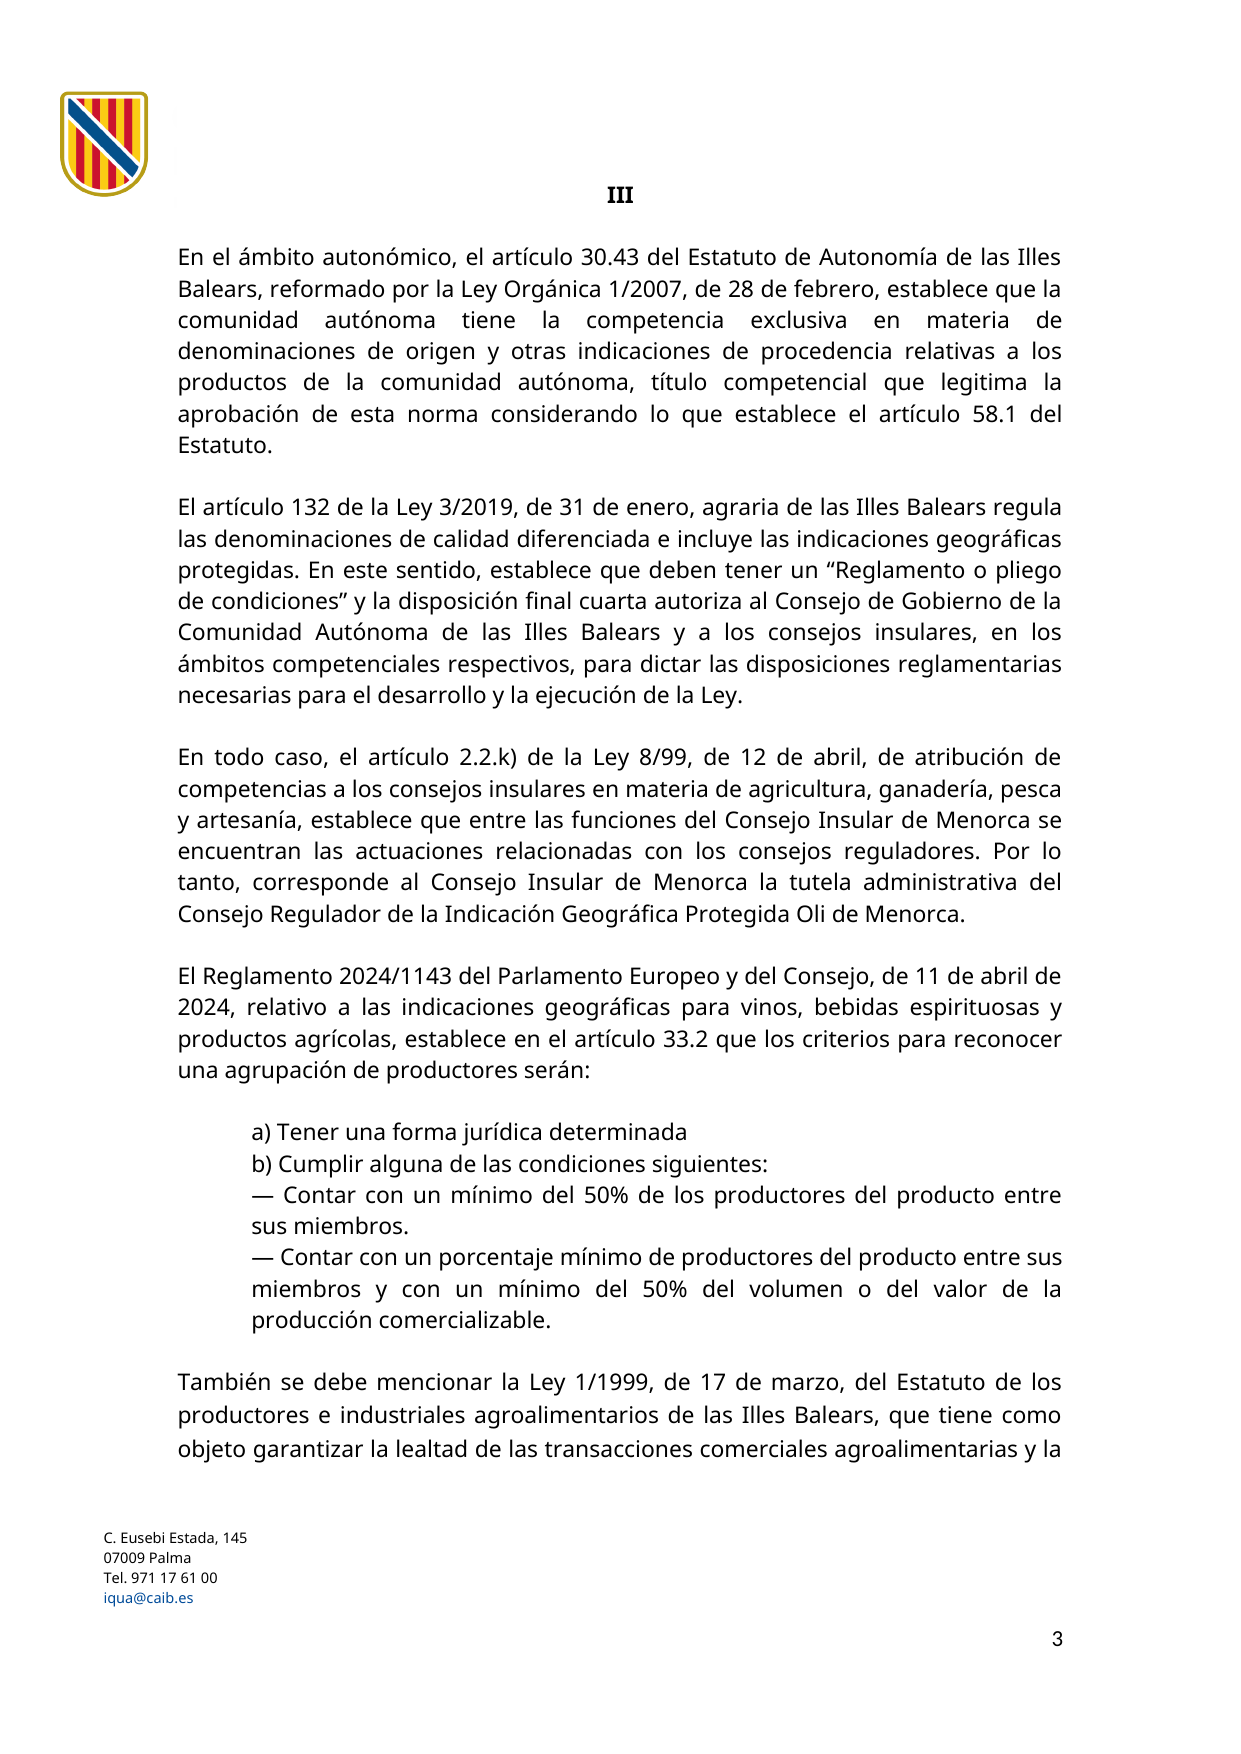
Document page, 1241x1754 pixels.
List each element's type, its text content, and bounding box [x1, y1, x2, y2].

text En el ámbito autonómico, el artículo 30.43 del Estatuto de Autonomía de las Illes Balears, reformado por la Ley Orgánica 1/2007, de 28 de febrero, establece que la comunidad autónoma tiene la competencia exclusiva en materia de denominaciones de origen y otras indicaciones de procedencia relativas a los productos de la comunidad autónoma, título competencial que legitima la aprobación de esta norma considerando lo que establece el artículo 58.1 del Estatuto. [177, 241, 1063, 460]
text El Reglamento 2024/1143 del Parlamento Europeo y del Consejo, de 11 de abril de 2024, relativo a las indicaciones geográficas para vinos, bebidas espirituosas y productos agrícolas, establece en el artículo 33.2 que los criterios para reconocer una agrupación de productores serán: [177, 960, 1063, 1085]
text En todo caso, el artículo 2.2.k) de la Ley 8/99, de 12 de abril, de atribución de competencias a los consejos insulares en materia de agricultura, ganadería, pesca y artesanía, establece que entre las funciones del Consejo Insular de Menorca se encuentran las actuaciones relacionadas con los consejos reguladores. Por lo tanto, corresponde al Consejo Insular de Menorca la tutela administrativa del Consejo Regulador de la Indicación Geográfica Protegida Oli de Menorca. [177, 741, 1063, 929]
text b) Cumplir alguna de las condiciones siguientes: [177, 1148, 1063, 1179]
text También se debe mencionar la Ley 1/1999, de 17 de marzo, del Estatuto de los productores e industriales agroalimentarios de las Illes Balears, que tiene como objeto garantizar la lealtad de las transacciones comerciales agroalimentarias y la [177, 1366, 1063, 1464]
text — Contar con un porcentaje mínimo de productores del producto entre sus miembros y con un mínimo del 50% del volumen o del valor de la producción comercializable. [251, 1241, 1063, 1335]
text a) Tener una forma jurídica determinada [177, 1116, 1063, 1148]
text — Contar con un mínimo del 50% de los productores del producto entre sus miembros. [251, 1179, 1063, 1241]
picture [31, 85, 178, 208]
text III [177, 179, 1063, 210]
text El artículo 132 de la Ley 3/2019, de 31 de enero, agraria de las Illes Balears regula las denominaciones de calidad diferenciada e incluye las indicaciones geográficas protegidas. En este sentido, establece que deben tener un “Reglamento o pliego de condiciones” y la disposición final cuarta autoriza al Consejo de Gobierno de la Comunidad Autónoma de las Illes Balears y a los consejos insulares, en los ámbitos competenciales respectivos, para dictar las disposiciones reglamentarias necesarias para el desarrollo y la ejecución de la Ley. [177, 491, 1063, 710]
